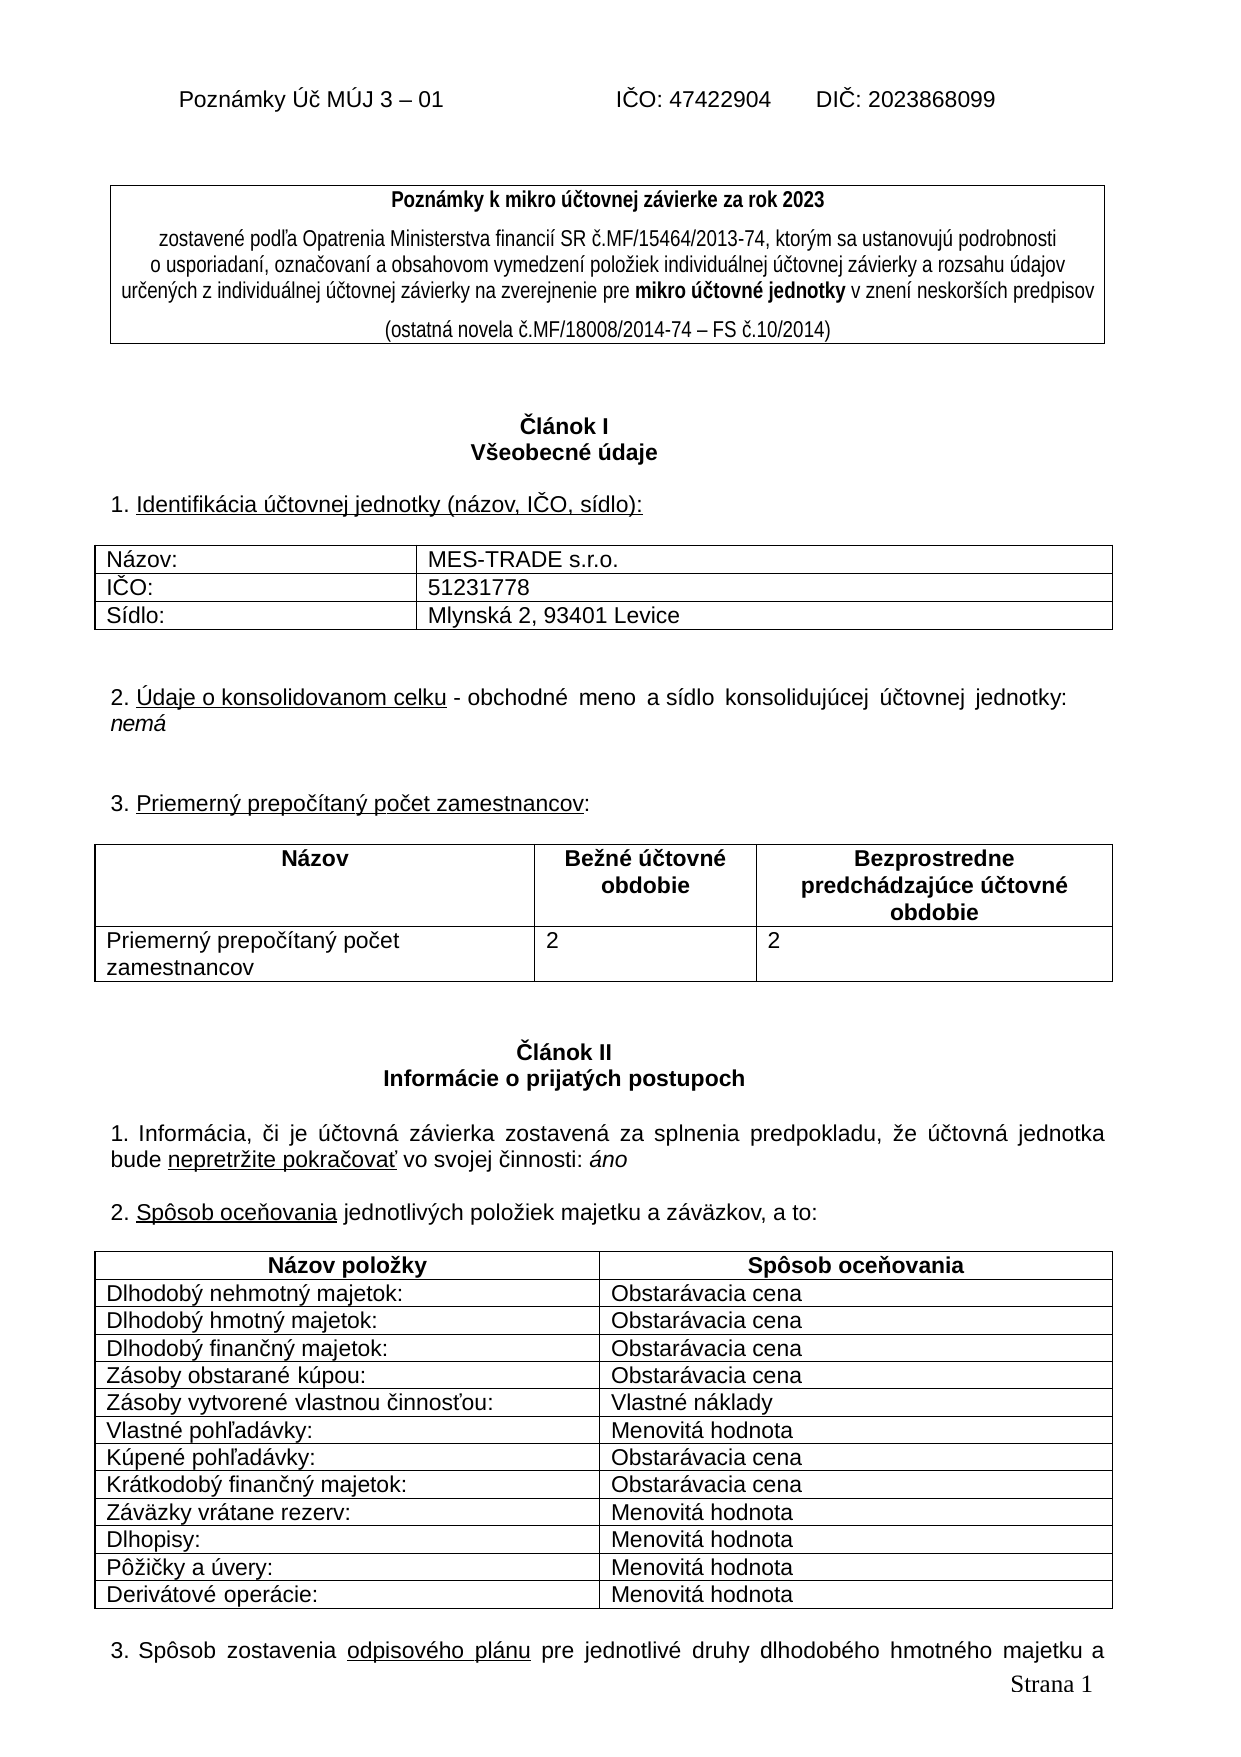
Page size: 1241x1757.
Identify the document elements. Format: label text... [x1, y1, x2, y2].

table_cell Krátkodobý finančný majetok: [96, 1471, 599, 1498]
table_header Bezprostredne predchádzajúce účtovné obdobie [757, 845, 1112, 926]
table_cell Vlastné náklady [600, 1389, 1112, 1416]
table_cell 2 [757, 927, 1112, 981]
table_cell Menovitá hodnota [600, 1417, 1112, 1443]
subtitle Článok I [110, 413, 1018, 439]
table_cell Dlhodobý nehmotný majetok: [96, 1280, 599, 1306]
text Poznámky k mikro účtovnej závierke za rok 2023 [111, 186, 1104, 212]
table_cell Obstarávacia cena [600, 1335, 1112, 1361]
text Všeobecné údaje [110, 439, 1017, 465]
table_cell Menovitá hodnota [600, 1526, 1112, 1553]
text 2. Údaje o konsolidovanom celku - obchodné meno a sídlo konsolidujúcej účtovnej jednotky: nemá [110, 684, 1105, 737]
table_header Názov položky [96, 1252, 599, 1279]
table_cell Obstarávacia cena [600, 1307, 1112, 1333]
table_cell Menovitá hodnota [600, 1499, 1112, 1525]
table_cell Kúpené pohľadávky: [96, 1444, 599, 1470]
table_cell 2 [535, 927, 756, 981]
table_cell Obstarávacia cena [600, 1471, 1112, 1498]
table_cell Obstarávacia cena [600, 1362, 1112, 1388]
table_cell 51231778 [417, 574, 1112, 601]
text 3. Priemerný prepočítaný počet zamestnancov: [110, 789, 1105, 817]
table_cell Priemerný prepočítaný počet zamestnancov [96, 927, 534, 981]
table_cell Menovitá hodnota [600, 1554, 1112, 1580]
table_cell Dlhodobý hmotný majetok: [96, 1307, 599, 1333]
table_cell Menovitá hodnota [600, 1581, 1112, 1607]
table_cell Sídlo: [96, 602, 416, 629]
subtitle Článok II [110, 1038, 1017, 1065]
table_cell Mlynská 2, 93401 Levice [417, 602, 1112, 629]
text 1. Informácia, či je účtovná závierka zostavená za splnenia predpokladu, že účtovná jednotka bude nepretržite pokračovať vo svojej činnosti: áno [110, 1119, 1105, 1172]
table_header Spôsob oceňovania [600, 1252, 1112, 1279]
table_cell Vlastné pohľadávky: [96, 1417, 599, 1443]
table_cell Dlhodobý finančný majetok: [96, 1335, 599, 1361]
table_cell Zásoby vytvorené vlastnou činnosťou: [96, 1389, 599, 1416]
table_header MES-TRADE s.r.o. [417, 546, 1112, 573]
table_header Názov: [96, 546, 416, 573]
table_header Názov [96, 845, 534, 926]
table_cell IČO: [96, 574, 416, 601]
text 2. Spôsob oceňovania jednotlivých položiek majetku a záväzkov, a to: [110, 1198, 1105, 1225]
table_cell Pôžičky a úvery: [96, 1554, 599, 1580]
text zostavené podľa Opatrenia Ministerstva financií SR č.MF/15464/2013-74, ktorým sa ustanovujú podrobnosti o usporiadaní, označovaní a obsahovom vymedzení položiek individuálnej účtovnej závierky a rozsahu údajov určených z individuálnej účtovnej závierky na zverejnenie pre mikro účtovné jednotky v znení neskorších predpisov [111, 224, 1104, 304]
table_cell Obstarávacia cena [600, 1280, 1112, 1306]
text Informácie o prijatých postupoch [110, 1065, 1018, 1091]
text 1. Identifikácia účtovnej jednotky (názov, IČO, sídlo): [110, 491, 1105, 517]
table_cell Zásoby obstarané kúpou: [96, 1362, 599, 1388]
table_cell Dlhopisy: [96, 1526, 599, 1553]
table_cell Derivátové operácie: [96, 1581, 599, 1607]
text 3. Spôsob zostavenia odpisového plánu pre jednotlivé druhy dlhodobého hmotného majetku a [110, 1637, 1105, 1663]
table_cell Záväzky vrátane rezerv: [96, 1499, 599, 1525]
table_header Bežné účtovné obdobie [535, 845, 756, 926]
text (ostatná novela č.MF/18008/2014-74 – FS č.10/2014) [111, 315, 1104, 343]
table_cell Obstarávacia cena [600, 1444, 1112, 1470]
